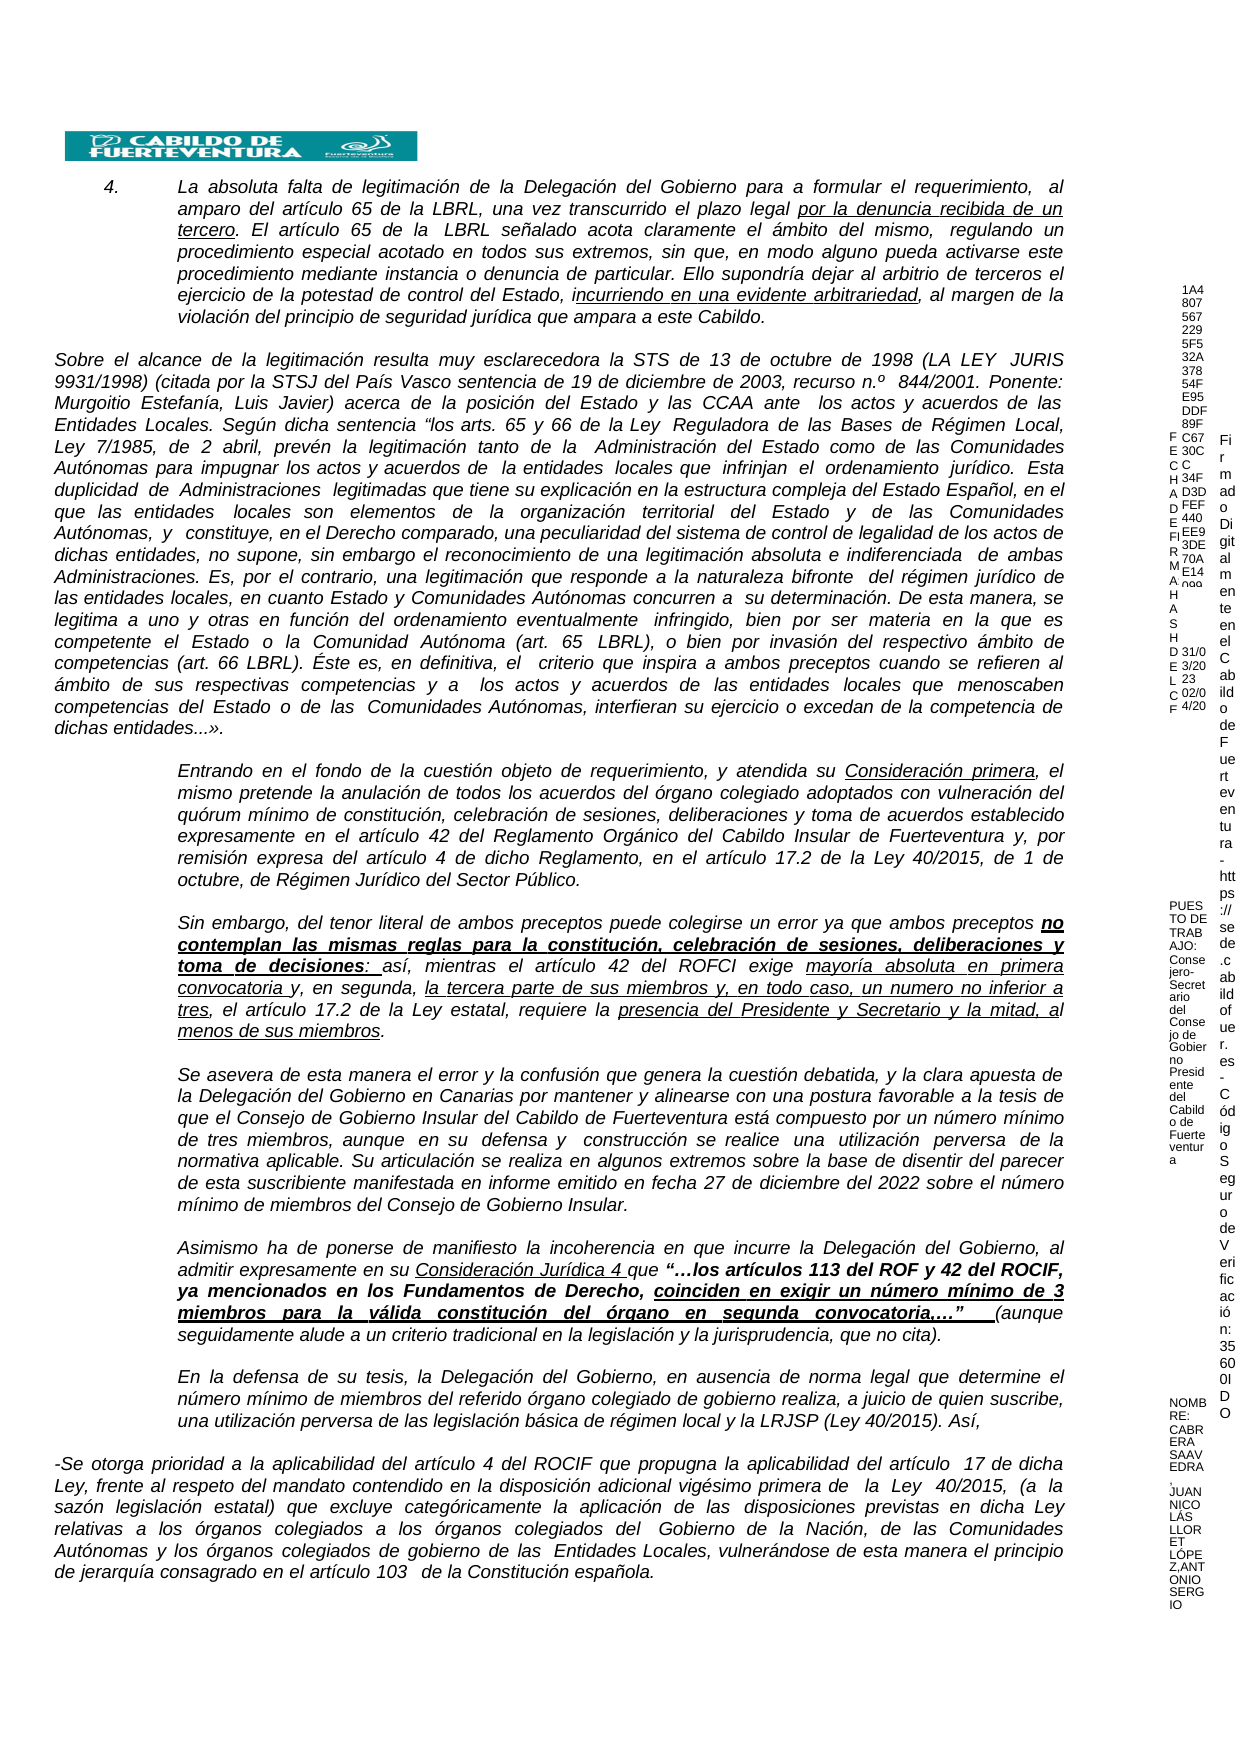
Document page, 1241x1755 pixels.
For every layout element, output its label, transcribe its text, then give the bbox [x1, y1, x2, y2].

text En la defensa de su tesis, la Delegación del Gobierno, en ausencia de norma legal que determine el número mínimo de miembros del referido órgano colegiado de gobierno realiza, a juicio de quien suscribe, una utilización perversa de las legislación básica de régimen local y la LRJSP (Ley 40/2015). Así, [177, 1366, 1064, 1431]
text CABRERA SAAVEDRA, JUAN NICOLÁS LLORET LÓPEZ,ANTONIO SERGIO [1169, 1424, 1207, 1612]
text 31/03/2023 [1182, 646, 1209, 686]
text Consejero-Secretario del Consejo de Gobierno Presidente del Cabildo de Fuerteventura [1169, 954, 1207, 1163]
text [1167, 1396, 1209, 1630]
picture [64, 131, 418, 161]
list La absoluta falta de legitimación de la Delegación del Gobierno para a formular el requerimiento, al amparo del artículo 65 de la LBRL, una vez transcurrido el plazo legal por la denuncia recibida de un tercero. El artículo 65 de la LBRL señalado acota claramente el ámbito del mismo, regulando un procedimiento especial acotado en todos sus extremos, sin que, en modo alguno pueda activarse este procedimiento mediante instancia o denuncia de particular. Ello supondría dejar al arbitrio de terceros el ejercicio de la potestad de control del Estado, incurriendo en una evidente arbitrariedad, al margen de la violación del principio de seguridad jurídica que ampara a este Cabildo. [104, 176, 1064, 327]
text 02/04/2023 [1182, 686, 1209, 712]
text Se asevera de esta manera el error y la confusión que genera la cuestión debatida, y la clara apuesta de la Delegación del Gobierno en Canarias por mantener y alinearse con una postura favorable a la tesis de que el Consejo de Gobierno Insular del Cabildo de Fuerteventura está compuesto por un número mínimo de tres miembros, aunque en su defensa y construcción se realice una utilización perversa de la normativa aplicable. Su articulación se realiza en algunos extremos sobre la base de disentir del parecer de esta suscribiente manifestada en informe emitido en fecha 27 de diciembre del 2022 sobre el número mínimo de miembros del Consejo de Gobierno Insular. [177, 1063, 1064, 1215]
text Entrando en el fondo de la cuestión objeto de requerimiento, y atendida su Consideración primera, el mismo pretende la anulación de todos los acuerdos del órgano colegiado adoptados con vulneración del quórum mínimo de constitución, celebración de sesiones, deliberaciones y toma de acuerdos establecido expresamente en el artículo 42 del Reglamento Orgánico del Cabildo Insular de Fuerteventura y, por remisión expresa del artículo 4 de dicho Reglamento, en el artículo 17.2 de la Ley 40/2015, de 1 de octubre, de Régimen Jurídico del Sector Público. [177, 760, 1064, 890]
text PUESTO DE TRABAJO: [1169, 900, 1209, 953]
text Sobre el alcance de la legitimación resulta muy esclarecedora la STS de 13 de octubre de 1998 (LA LEY JURIS 9931/1998) (citada por la STSJ del País Vasco sentencia de 19 de diciembre de 2003, recurso n.º 844/2001. Ponente: Murgoitio Estefanía, Luis Javier) acerca de la posición del Estado y las CCAA ante los actos y acuerdos de las Entidades Locales. Según dicha sentencia “los arts. 65 y 66 de la Ley Reguladora de las Bases de Régimen Local, Ley 7/1985, de 2 abril, prevén la legitimación tanto de la Administración del Estado como de las Comunidades Autónomas para impugnar los actos y acuerdos de la entidades locales que infrinjan el ordenamiento jurídico. Esta duplicidad de Administraciones legitimadas que tiene su explicación en la estructura compleja del Estado Español, en el que las entidades locales son elementos de la organización territorial del Estado y de las Comunidades Autónomas, y constituye, en el Derecho comparado, una peculiaridad del sistema de control de legalidad de los actos de dichas entidades, no supone, sin embargo el reconocimiento de una legitimación absoluta e indiferenciada de ambas Administraciones. Es, por el contrario, una legitimación que responde a la naturaleza bifronte del régimen jurídico de las entidades locales, en cuanto Estado y Comunidades Autónomas concurren a su determinación. De esta manera, se legitima a uno y otras en función del ordenamiento eventualmente infringido, bien por ser materia en la que es competente el Estado o la Comunidad Autónoma (art. 65 LBRL), o bien por invasión del respectivo ámbito de competencias (art. 66 LBRL). Éste es, en definitiva, el criterio que inspira a ambos preceptos cuando se refieren al ámbito de sus respectivas competencias y a los actos y acuerdos de las entidades locales que menoscaben competencias del Estado o de las Comunidades Autónomas, interfieran su ejercicio o excedan de la competencia de dichas entidades...». [54, 349, 1064, 739]
text toma de decisiones: así, mientras el artículo 42 del ROFCI exige mayoría absoluta en primera convocatoria y, en segunda, la tercera parte de sus miembros y, en todo caso, un numero no inferior a tres, el artículo 17.2 de la Ley estatal, requiere la presencia del Presidente y Secretario y la mitad, al menos de sus miembros. [177, 953, 1064, 1042]
text Sin embargo, del tenor literal de ambos preceptos puede colegirse un error ya que ambos preceptos no contemplan las mismas reglas para la constitución, celebración de sesiones, deliberaciones y [177, 912, 1064, 952]
text FECHA DE FIRMA: HASH DEL CERTIFICADO: [1169, 429, 1184, 712]
text Asimismo ha de ponerse de manifiesto la incoherencia en que incurre la Delegación del Gobierno, al admitir expresamente en su Consideración Jurídica 4 que “…los artículos 113 del ROF y 42 del ROCIF, ya mencionados en los Fundamentos de Derecho, coinciden en exigir un número mínimo de 3 miembros para la válida constitución del órgano en segunda convocatoria,…” (aunque seguidamente alude a un criterio tradicional en la legislación y la jurisprudencia, que no cita). [177, 1237, 1064, 1345]
text Firmado Digitalmente en el Cabildo de Fuerteventura - https://sede.cabildofuer.es - Código Seguro de Verificación: 35600IDOC2B94068EC81939F4C9F [1219, 432, 1236, 1421]
list 1A48075672295F532A37854FE95DDF89FC6730CC [1182, 284, 1209, 472]
text -Se otorga prioridad a la aplicabilidad del artículo 4 del ROCIF que propugna la aplicabilidad del artículo 17 de dicha Ley, frente al respeto del mandato contendido en la disposición adicional vigésimo primera de la Ley 40/2015, (a la sazón legislación estatal) que excluye categóricamente la aplicación de las disposiciones previstas en dicha Ley relativas a los órganos colegiados a los órganos colegiados del Gobierno de la Nación, de las Comunidades Autónomas y los órganos colegiados de gobierno de las Entidades Locales, vulnerándose de esta manera el principio de jerarquía consagrado en el artículo 103 de la Constitución española. [54, 1453, 1064, 1583]
list 34FD3DFEF440EE93DE70AE140996B1C6668F08F5 [1182, 472, 1209, 587]
text NOMBRE: [1169, 1397, 1209, 1423]
